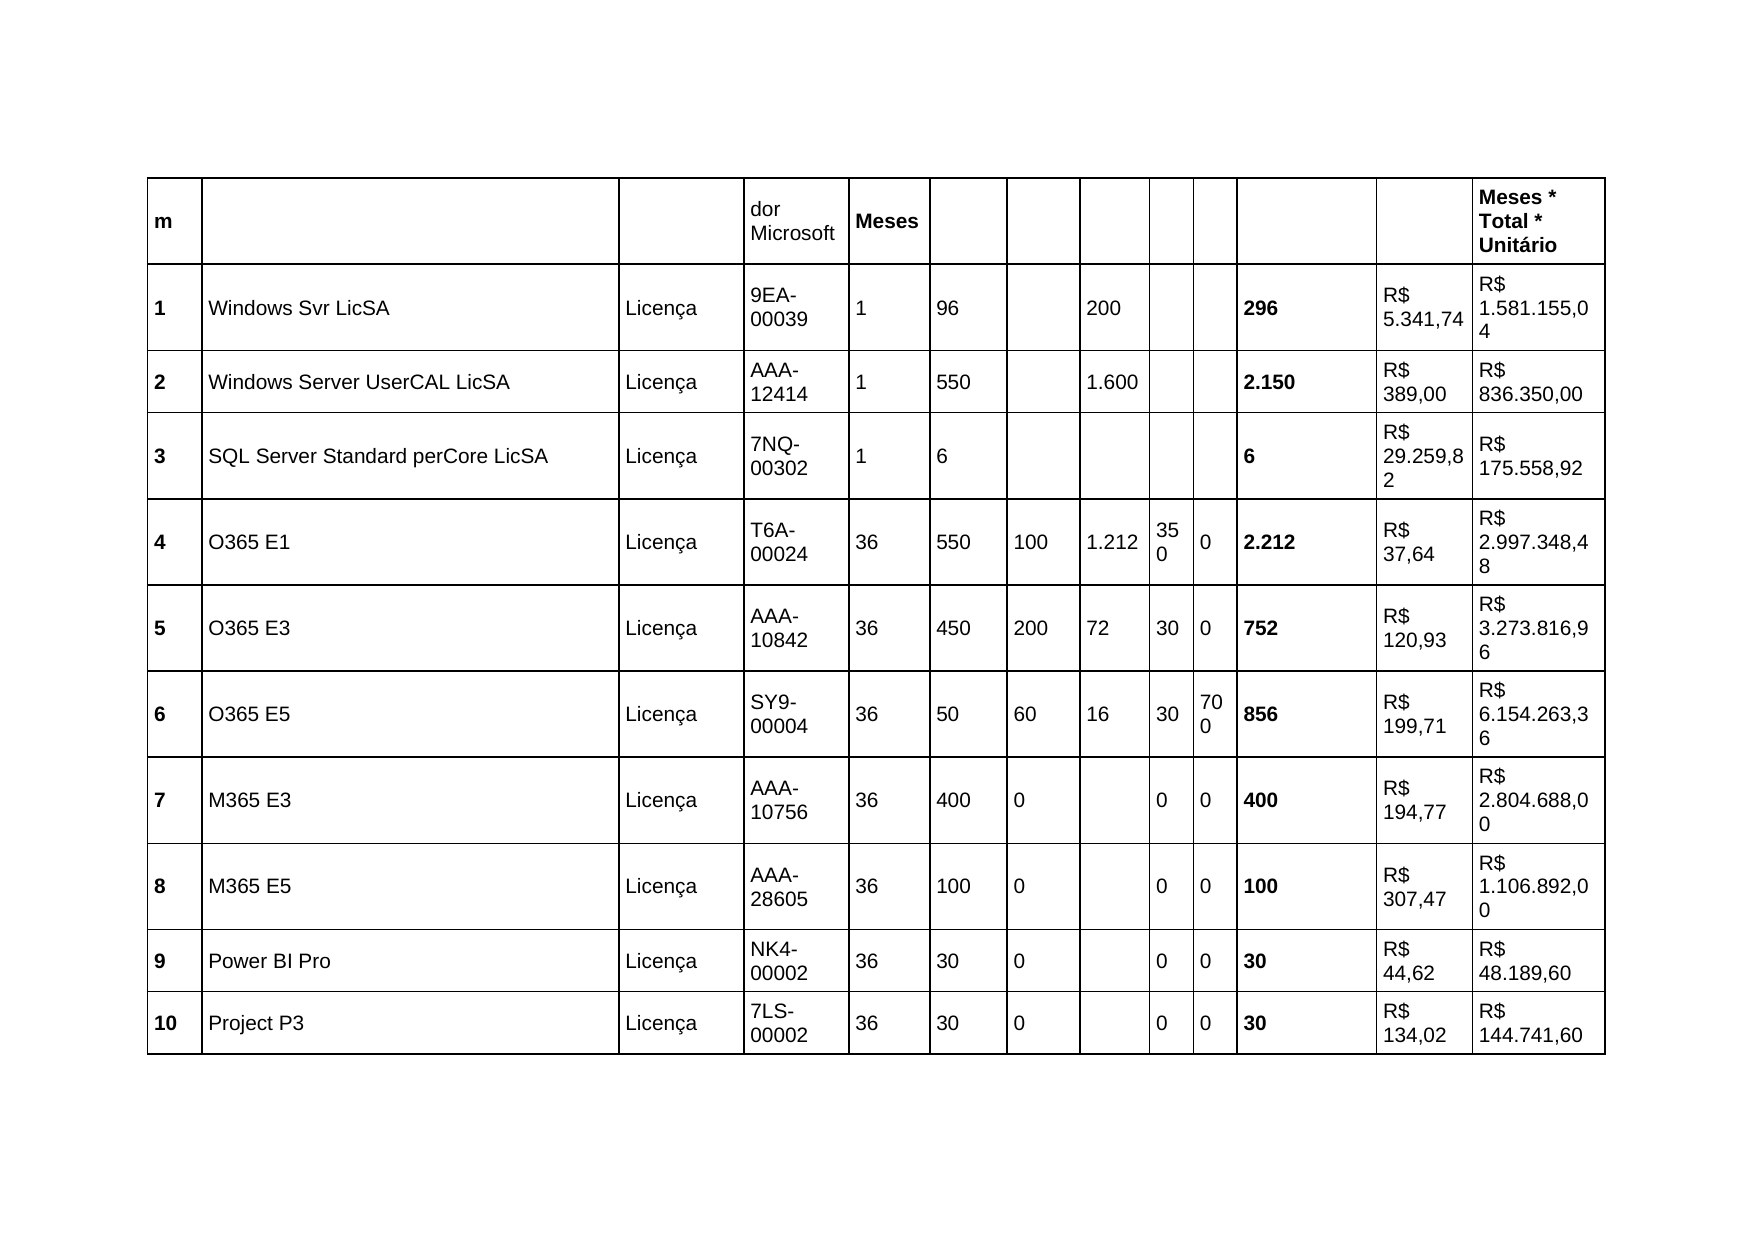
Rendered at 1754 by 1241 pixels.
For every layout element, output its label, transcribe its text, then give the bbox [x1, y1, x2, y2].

table_cell R$ 6.154.263,36 [1473, 672, 1604, 756]
table_cell T6A-00024 [745, 500, 848, 584]
table_cell 550 [931, 351, 1006, 412]
table_cell [1238, 179, 1376, 263]
table_cell R$ 3.273.816,96 [1473, 586, 1604, 670]
table_cell 6 [148, 672, 201, 756]
table_cell Power BI Pro [203, 930, 618, 991]
table_cell SQL Server Standard perCore LicSA [203, 413, 618, 498]
table_cell [203, 179, 618, 263]
table_cell 96 [931, 265, 1006, 349]
table_cell 4 [148, 500, 201, 584]
table_cell R$ 134,02 [1377, 992, 1472, 1053]
table_cell 1 [850, 265, 929, 349]
table_cell 200 [1008, 586, 1079, 670]
table_cell R$ 144.741,60 [1473, 992, 1604, 1053]
table_cell 9 [148, 930, 201, 991]
table_cell 6 [1238, 413, 1376, 498]
table_cell [1008, 413, 1079, 498]
table_cell R$ 175.558,92 [1473, 413, 1604, 498]
table_cell Licença [620, 930, 743, 991]
table_cell 10 [148, 992, 201, 1053]
table_cell 100 [1238, 844, 1376, 928]
table_cell [1081, 930, 1149, 991]
table_cell 16 [1081, 672, 1149, 756]
table_cell O365 E5 [203, 672, 618, 756]
table_cell 36 [850, 930, 929, 991]
table_cell Meses [850, 179, 929, 263]
table_cell Windows Svr LicSA [203, 265, 618, 349]
table_cell 5 [148, 586, 201, 670]
table_cell 1.600 [1081, 351, 1149, 412]
table_cell [1081, 758, 1149, 842]
table_cell 30 [1150, 586, 1193, 670]
table_cell 9EA-00039 [745, 265, 848, 349]
table_cell [1194, 179, 1236, 263]
table_cell 2 [148, 351, 201, 412]
table_cell Licença [620, 265, 743, 349]
table_cell Licença [620, 992, 743, 1053]
table_cell [1377, 179, 1472, 263]
table_cell 350 [1150, 500, 1193, 584]
table_cell 30 [1238, 992, 1376, 1053]
table_cell [1081, 179, 1149, 263]
table_cell 72 [1081, 586, 1149, 670]
table_cell [1081, 992, 1149, 1053]
table_cell 36 [850, 758, 929, 842]
table_cell R$ 389,00 [1377, 351, 1472, 412]
table_cell 450 [931, 586, 1006, 670]
table_cell Licença [620, 351, 743, 412]
table_cell 3 [148, 413, 201, 498]
table_cell [1081, 844, 1149, 928]
table_cell R$ 2.997.348,48 [1473, 500, 1604, 584]
table_cell 7NQ-00302 [745, 413, 848, 498]
table_cell 100 [1008, 500, 1079, 584]
table_cell Meses * Total * Unitário [1473, 179, 1604, 263]
table_cell AAA-12414 [745, 351, 848, 412]
table_cell O365 E3 [203, 586, 618, 670]
table_cell 36 [850, 586, 929, 670]
table_cell 36 [850, 672, 929, 756]
table_cell [1194, 413, 1236, 498]
table_cell 2.212 [1238, 500, 1376, 584]
table_cell 0 [1008, 758, 1079, 842]
table_cell Licença [620, 844, 743, 928]
table_cell Licença [620, 758, 743, 842]
table_cell AAA-10842 [745, 586, 848, 670]
table_cell 36 [850, 992, 929, 1053]
table_cell AAA-28605 [745, 844, 848, 928]
table_cell 36 [850, 500, 929, 584]
table_cell 0 [1150, 758, 1193, 842]
table_cell 1 [850, 351, 929, 412]
table_cell [931, 179, 1006, 263]
table_cell 60 [1008, 672, 1079, 756]
table_cell dor Microsoft [745, 179, 848, 263]
table_cell [1150, 351, 1193, 412]
table_cell 0 [1150, 930, 1193, 991]
table_cell AAA-10756 [745, 758, 848, 842]
table_cell 856 [1238, 672, 1376, 756]
table_cell SY9-00004 [745, 672, 848, 756]
table_cell 2.150 [1238, 351, 1376, 412]
table_cell R$ 2.804.688,00 [1473, 758, 1604, 842]
table_cell [1194, 265, 1236, 349]
table_cell [1081, 413, 1149, 498]
table_cell 1.212 [1081, 500, 1149, 584]
table_cell 752 [1238, 586, 1376, 670]
table_cell R$ 5.341,74 [1377, 265, 1472, 349]
table_cell NK4-00002 [745, 930, 848, 991]
table_cell M365 E5 [203, 844, 618, 928]
table_cell 400 [1238, 758, 1376, 842]
table_cell [1008, 351, 1079, 412]
table_cell R$ 1.106.892,00 [1473, 844, 1604, 928]
table_cell 50 [931, 672, 1006, 756]
table_cell 400 [931, 758, 1006, 842]
table_cell O365 E1 [203, 500, 618, 584]
table_cell 6 [931, 413, 1006, 498]
table_cell Licença [620, 500, 743, 584]
table_cell [1150, 265, 1193, 349]
table_cell R$ 199,71 [1377, 672, 1472, 756]
table_cell 1 [850, 413, 929, 498]
table_cell [1008, 265, 1079, 349]
table_cell 0 [1194, 844, 1236, 928]
table_cell 1 [148, 265, 201, 349]
table_cell [1194, 351, 1236, 412]
table_cell 550 [931, 500, 1006, 584]
table_cell Licença [620, 586, 743, 670]
table_cell Project P3 [203, 992, 618, 1053]
table_cell 0 [1194, 992, 1236, 1053]
table_cell 30 [1238, 930, 1376, 991]
table_cell 36 [850, 844, 929, 928]
table_cell R$ 48.189,60 [1473, 930, 1604, 991]
table_cell 7LS-00002 [745, 992, 848, 1053]
table_cell [1008, 179, 1079, 263]
table_cell 296 [1238, 265, 1376, 349]
table_cell 7 [148, 758, 201, 842]
table_cell 700 [1194, 672, 1236, 756]
table_cell Licença [620, 672, 743, 756]
table_cell 0 [1194, 930, 1236, 991]
table_cell 30 [931, 930, 1006, 991]
table_cell m [148, 179, 201, 263]
table_cell Windows Server UserCAL LicSA [203, 351, 618, 412]
table_cell R$ 29.259,82 [1377, 413, 1472, 498]
table_cell 8 [148, 844, 201, 928]
table_cell 0 [1194, 758, 1236, 842]
table_cell R$ 1.581.155,04 [1473, 265, 1604, 349]
table_cell 0 [1194, 586, 1236, 670]
table_cell 30 [931, 992, 1006, 1053]
table_cell 0 [1008, 992, 1079, 1053]
table_cell R$ 194,77 [1377, 758, 1472, 842]
table_cell 0 [1150, 844, 1193, 928]
table_cell 0 [1008, 930, 1079, 991]
table_cell 200 [1081, 265, 1149, 349]
table_cell 0 [1194, 500, 1236, 584]
table_cell M365 E3 [203, 758, 618, 842]
table_cell 100 [931, 844, 1006, 928]
table_cell R$ 836.350,00 [1473, 351, 1604, 412]
table_cell R$ 307,47 [1377, 844, 1472, 928]
table_cell R$ 37,64 [1377, 500, 1472, 584]
table_cell 30 [1150, 672, 1193, 756]
table_cell Licença [620, 413, 743, 498]
table_cell R$ 44,62 [1377, 930, 1472, 991]
table_cell [1150, 179, 1193, 263]
table_cell 0 [1008, 844, 1079, 928]
table_cell [620, 179, 743, 263]
table_cell 0 [1150, 992, 1193, 1053]
table_cell [1150, 413, 1193, 498]
table_cell R$ 120,93 [1377, 586, 1472, 670]
